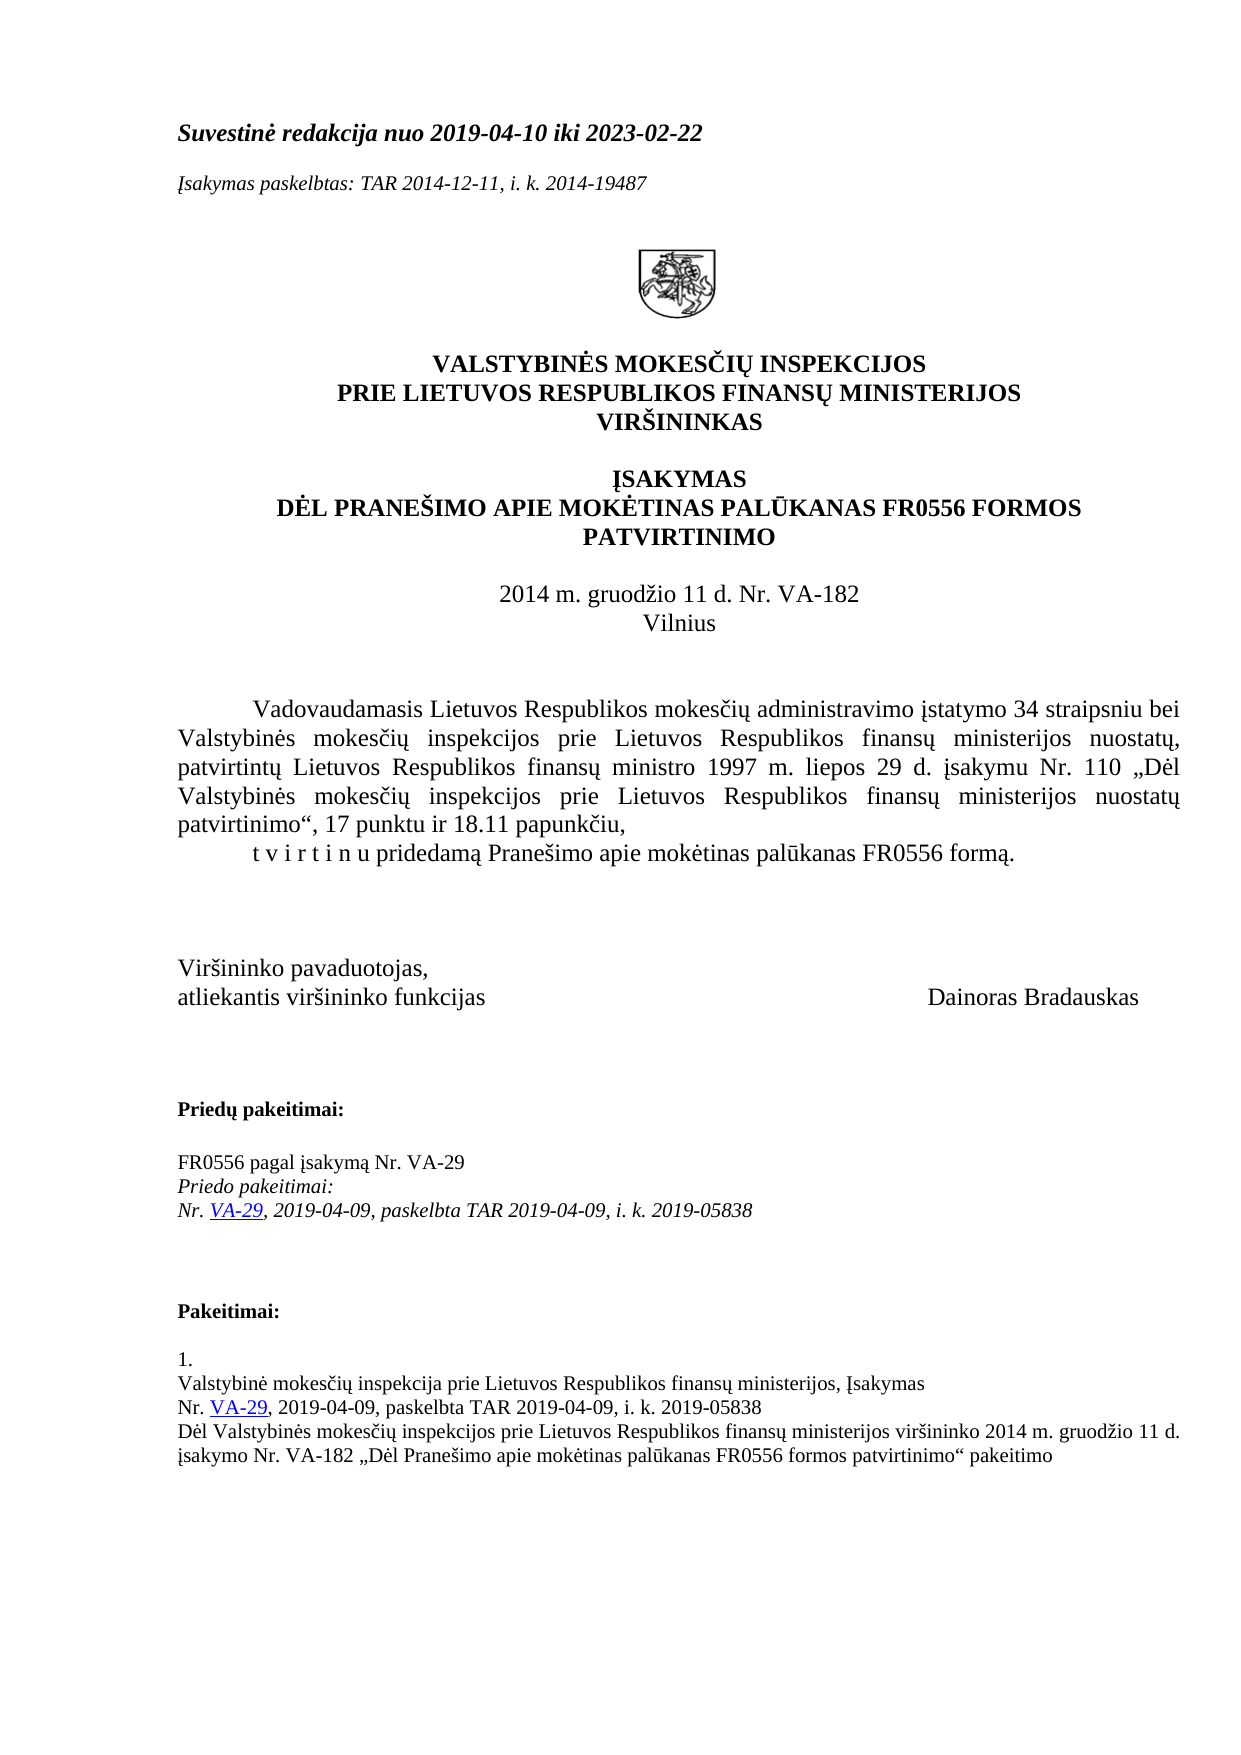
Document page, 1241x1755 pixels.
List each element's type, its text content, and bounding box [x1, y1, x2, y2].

text FR0556 pagal įsakymą Nr. VA-29 [177, 1150, 1181, 1174]
text VALSTYBINĖS MOKESČIŲ INSPEKCIJOS [177, 349, 1181, 378]
text Nr. VA-29, 2019-04-09, paskelbta TAR 2019-04-09, i. k. 2019-05838 [177, 1198, 1181, 1222]
text Suvestinė redakcija nuo 2019-04-10 iki 2023-02-22 [177, 118, 1181, 147]
text Viršininko pavaduotojas, [177, 953, 1181, 982]
text Valstybinė mokesčių inspekcija prie Lietuvos Respublikos finansų ministerijos, Įsakymas [177, 1371, 1181, 1395]
text Vadovaudamasis Lietuvos Respublikos mokesčių administravimo įstatymo 34 straipsniu bei Valstybinės mokesčių inspekcijos prie Lietuvos Respublikos finansų ministerijos nuostatų, patvirtintų Lietuvos Respublikos finansų ministro 1997 m. liepos 29 d. įsakymu Nr. 110 „Dėl Valstybinės mokesčių inspekcijos prie Lietuvos Respublikos finansų ministerijos nuostatų patvirtinimo“, 17 punktu ir 18.11 papunkčiu, [177, 694, 1181, 838]
text Dėl Valstybinės mokesčių inspekcijos prie Lietuvos Respublikos finansų ministerijos viršininko 2014 m. gruodžio 11 d. įsakymo Nr. VA-182 „Dėl Pranešimo apie mokėtinas palūkanas FR0556 formos patvirtinimo“ pakeitimo [177, 1419, 1181, 1467]
text ĮSAKYMAS [177, 464, 1181, 493]
text PRIE LIETUVOS RESPUBLIKOS FINANSŲ MINISTERIJOS [177, 378, 1181, 407]
text 2014 m. gruodžio 11 d. Nr. VA-182 [177, 579, 1181, 608]
text Priedo pakeitimai: [177, 1174, 1181, 1198]
text Pakeitimai: [177, 1299, 1181, 1323]
text DĖL PRANEŠIMO APIE MOKĖTINAS PALŪKANAS FR0556 FORMOS PATVIRTINIMO [177, 493, 1181, 551]
text 1. [177, 1347, 1181, 1371]
text Įsakymas paskelbtas: TAR 2014-12-11, i. k. 2014-19487 [177, 171, 1181, 195]
text Priedų pakeitimai: [177, 1097, 1181, 1121]
text t v i r t i n u pridedamą Pranešimo apie mokėtinas palūkanas FR0556 formą. [177, 838, 1181, 867]
text Vilnius [177, 608, 1181, 637]
text Nr. VA-29, 2019-04-09, paskelbta TAR 2019-04-09, i. k. 2019-05838 [177, 1395, 1181, 1419]
text VIRŠININKAS [177, 407, 1181, 436]
text atliekantis viršininko funkcijas Dainoras Bradauskas [177, 982, 1181, 1011]
